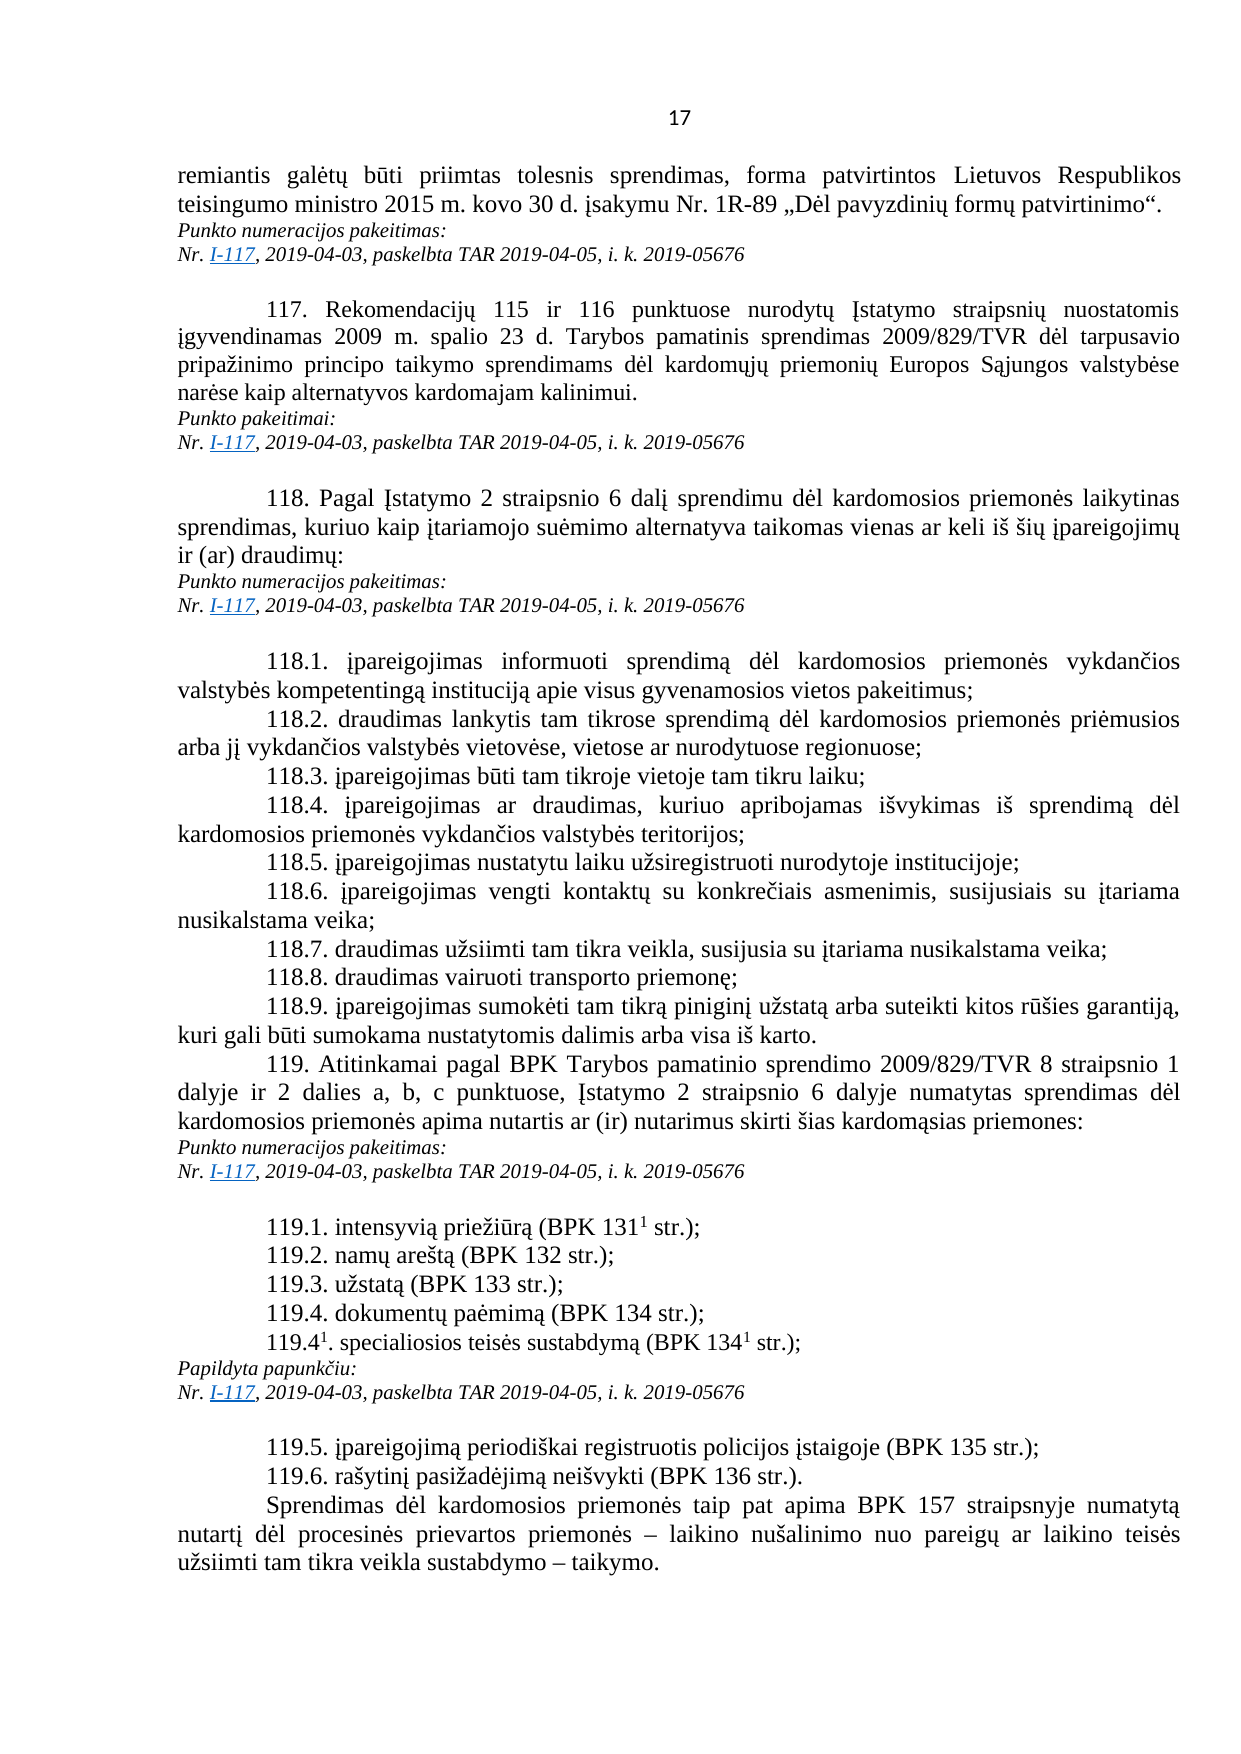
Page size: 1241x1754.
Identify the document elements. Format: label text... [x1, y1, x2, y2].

text 118.6. įpareigojimas vengti kontaktų su konkrečiais asmenimis, susijusiais su įtariama nusikalstama veika; [177, 876, 1181, 934]
text 119.5. įpareigojimą periodiškai registruotis policijos įstaigoje (BPK 135 str.); [177, 1432, 1181, 1461]
text Nr. I-117, 2019-04-03, paskelbta TAR 2019-04-05, i. k. 2019-05676 [177, 242, 1181, 266]
text Nr. I-117, 2019-04-03, paskelbta TAR 2019-04-05, i. k. 2019-05676 [177, 1159, 1181, 1183]
text remiantis galėtų būti priimtas tolesnis sprendimas, forma patvirtintos Lietuvos Respublikos teisingumo ministro 2015 m. kovo 30 d. įsakymu Nr. 1R-89 „Dėl pavyzdinių formų patvirtinimo“. [177, 160, 1181, 218]
text 118. Pagal Įstatymo 2 straipsnio 6 dalį sprendimu dėl kardomosios priemonės laikytinas sprendimas, kuriuo kaip įtariamojo suėmimo alternatyva taikomas vienas ar keli iš šių įpareigojimų ir (ar) draudimų: [177, 483, 1181, 569]
text 119.3. užstatą (BPK 133 str.); [177, 1269, 1181, 1298]
text Papildyta papunkčiu: [177, 1356, 1181, 1379]
text Sprendimas dėl kardomosios priemonės taip pat apima BPK 157 straipsnyje numatytą nutartį dėl procesinės prievartos priemonės – laikino nušalinimo nuo pareigų ar laikino teisės užsiimti tam tikra veikla sustabdymo – taikymo. [177, 1490, 1181, 1576]
text Punkto numeracijos pakeitimas: [177, 1135, 1181, 1159]
text 118.5. įpareigojimas nustatytu laiku užsiregistruoti nurodytoje institucijoje; [177, 847, 1181, 876]
text 119.4. dokumentų paėmimą (BPK 134 str.); [177, 1298, 1181, 1327]
text 119. Atitinkamai pagal BPK Tarybos pamatinio sprendimo 2009/829/TVR 8 straipsnio 1 dalyje ir 2 dalies a, b, c punktuose, Įstatymo 2 straipsnio 6 dalyje numatytas sprendimas dėl kardomosios priemonės apima nutartis ar (ir) nutarimus skirti šias kardomąsias priemones: [177, 1049, 1181, 1135]
text 118.2. draudimas lankytis tam tikrose sprendimą dėl kardomosios priemonės priėmusios arba jį vykdančios valstybės vietovėse, vietose ar nurodytuose regionuose; [177, 704, 1181, 761]
text Punkto numeracijos pakeitimas: [177, 569, 1181, 593]
text 118.1. įpareigojimas informuoti sprendimą dėl kardomosios priemonės vykdančios valstybės kompetentingą instituciją apie visus gyvenamosios vietos pakeitimus; [177, 646, 1181, 704]
text 118.3. įpareigojimas būti tam tikroje vietoje tam tikru laiku; [177, 761, 1181, 790]
text 118.9. įpareigojimas sumokėti tam tikrą piniginį užstatą arba suteikti kitos rūšies garantiją, kuri gali būti sumokama nustatytomis dalimis arba visa iš karto. [177, 991, 1181, 1049]
text Punkto numeracijos pakeitimas: [177, 218, 1181, 242]
text 119.1. intensyvią priežiūrą (BPK 1311 str.); [177, 1212, 1181, 1241]
text Nr. I-117, 2019-04-03, paskelbta TAR 2019-04-05, i. k. 2019-05676 [177, 593, 1181, 617]
text 118.4. įpareigojimas ar draudimas, kuriuo apribojamas išvykimas iš sprendimą dėl kardomosios priemonės vykdančios valstybės teritorijos; [177, 790, 1181, 847]
text Punkto pakeitimai: [177, 406, 1181, 430]
text 118.8. draudimas vairuoti transporto priemonę; [177, 962, 1181, 991]
text 119.6. rašytinį pasižadėjimą neišvykti (BPK 136 str.). [177, 1461, 1181, 1490]
text 117. Rekomendacijų 115 ir 116 punktuose nurodytų Įstatymo straipsnių nuostatomis įgyvendinamas 2009 m. spalio 23 d. Tarybos pamatinis sprendimas 2009/829/TVR dėl tarpusavio pripažinimo principo taikymo sprendimams dėl kardomųjų priemonių Europos Sąjungos valstybėse narėse kaip alternatyvos kardomajam kalinimui. [177, 294, 1181, 406]
text 118.7. draudimas užsiimti tam tikra veikla, susijusia su įtariama nusikalstama veika; [177, 934, 1181, 962]
text Nr. I-117, 2019-04-03, paskelbta TAR 2019-04-05, i. k. 2019-05676 [177, 1379, 1181, 1404]
text Nr. I-117, 2019-04-03, paskelbta TAR 2019-04-05, i. k. 2019-05676 [177, 430, 1181, 454]
text 119.41. specialiosios teisės sustabdymą (BPK 1341 str.); [177, 1327, 1181, 1356]
text 119.2. namų areštą (BPK 132 str.); [177, 1241, 1181, 1269]
